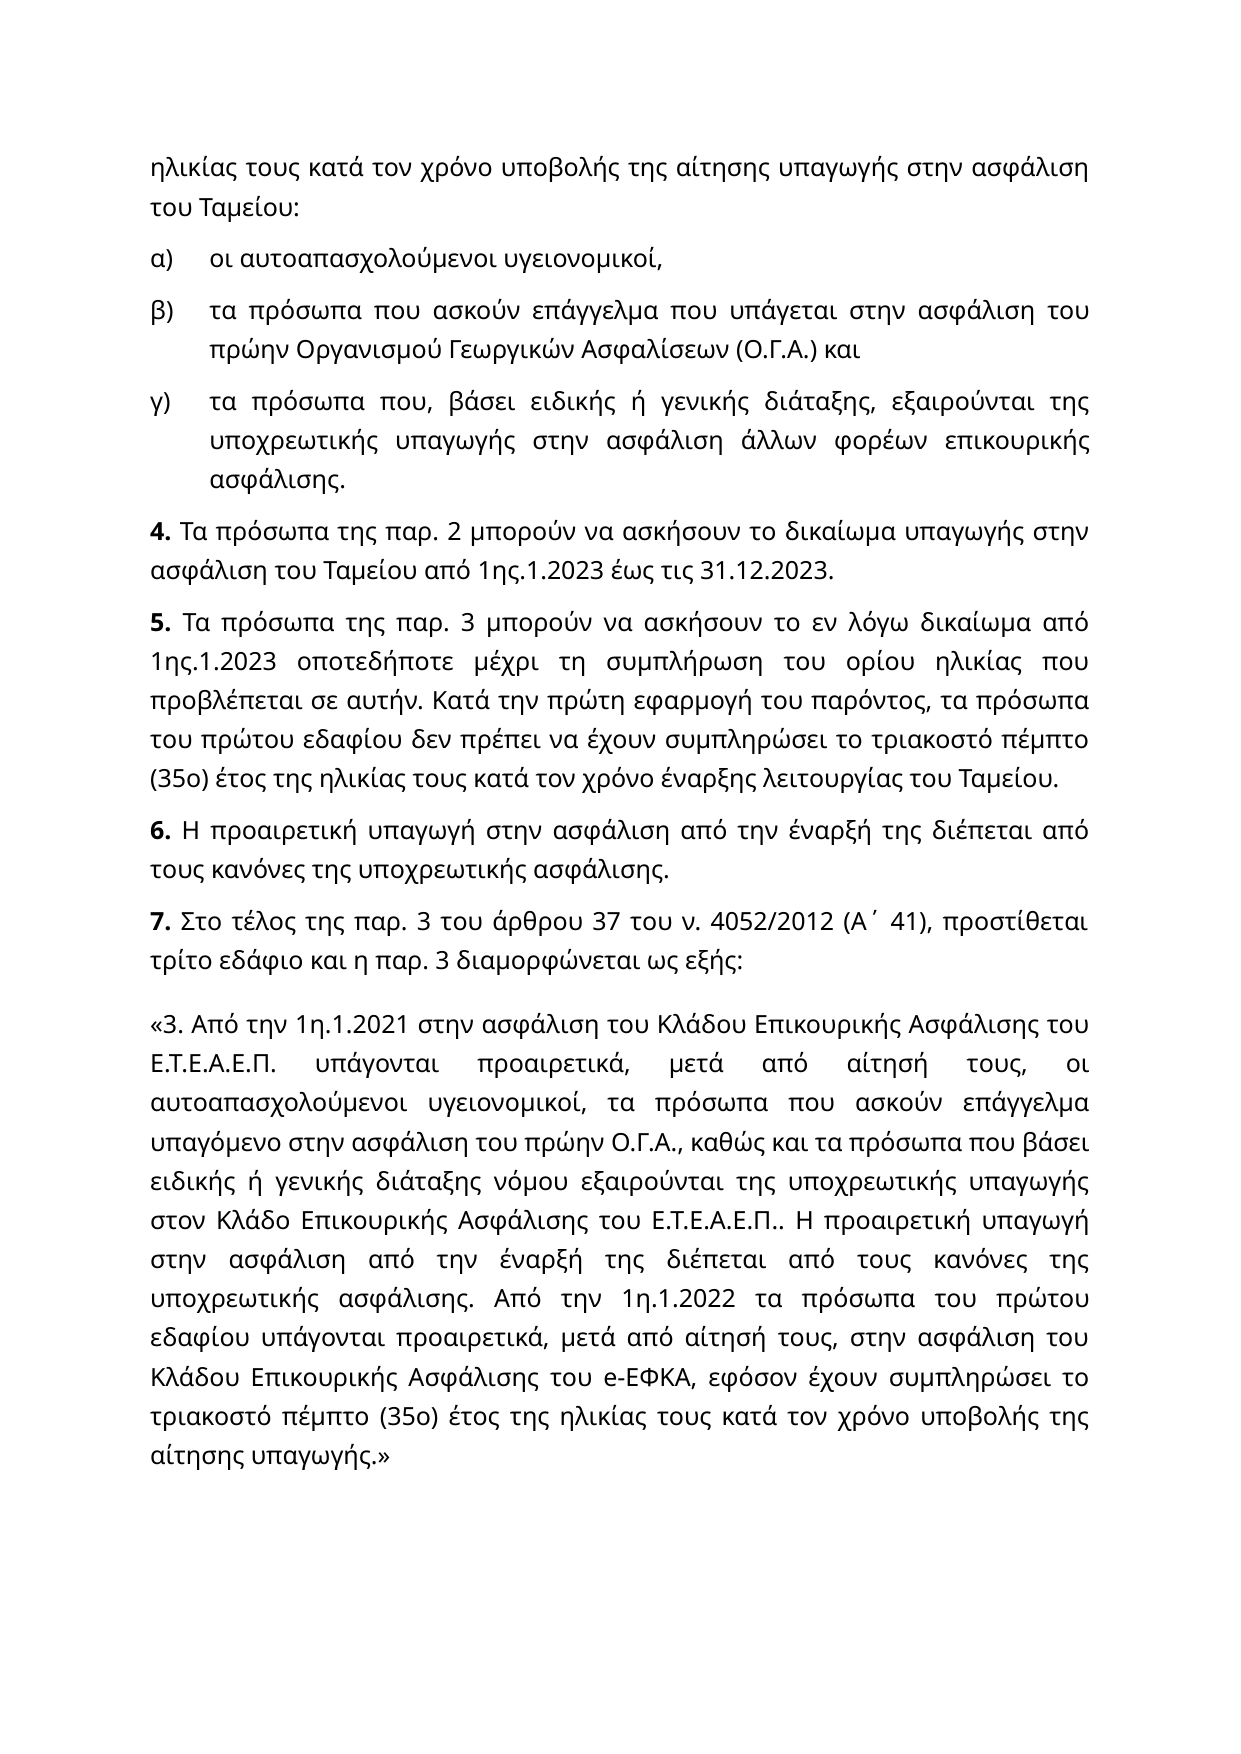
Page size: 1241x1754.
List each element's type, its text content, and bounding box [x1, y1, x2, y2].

text 6. Η προαιρετική υπαγωγή στην ασφάλιση από την έναρξή της διέπεται από τους κανόνες της υποχρεωτικής ασφάλισης. [150, 812, 1090, 886]
text ηλικίας τους κατά τον χρόνο υποβολής της αίτησης υπαγωγής στην ασφάλιση του Ταμείου: [150, 150, 1090, 223]
text 5. Τα πρόσωπα της παρ. 3 μπορούν να ασκήσουν το εν λόγω δικαίωμα από 1ης.1.2023 οποτεδήποτε μέχρι τη συμπλήρωση του ορίου ηλικίας που προβλέπεται σε αυτήν. Κατά την πρώτη εφαρμογή του παρόντος, τα πρόσωπα του πρώτου εδαφίου δεν πρέπει να έχουν συμπληρώσει το τριακοστό πέμπτο (35ο) έτος της ηλικίας τους κατά τον χρόνο έναρξης λειτουργίας του Ταμείου. [150, 604, 1090, 795]
list β) τα πρόσωπα που ασκούν επάγγελμα που υπάγεται στην ασφάλιση του πρώην Οργανισμού Γεωργικών Ασφαλίσεων (Ο.Γ.Α.) και [150, 292, 1090, 366]
text 4. Τα πρόσωπα της παρ. 2 μπορούν να ασκήσουν το δικαίωμα υπαγωγής στην ασφάλιση του Ταμείου από 1ης.1.2023 έως τις 31.12.2023. [150, 513, 1090, 587]
list α) οι αυτοαπασχολούμενοι υγειονομικοί, [150, 241, 1090, 275]
text 7. Στο τέλος της παρ. 3 του άρθρου 37 του ν. 4052/2012 (Α΄ 41), προστίθεται τρίτο εδάφιο και η παρ. 3 διαμορφώνεται ως εξής: [150, 903, 1090, 977]
text «3. Από την 1η.1.2021 στην ασφάλιση του Κλάδου Επικουρικής Ασφάλισης του Ε.Τ.Ε.Α.Ε.Π. υπάγονται προαιρετικά, μετά από αίτησή τους, οι αυτοαπασχολούμενοι υγειονομικοί, τα πρόσωπα που ασκούν επάγγελμα υπαγόμενο στην ασφάλιση του πρώην Ο.Γ.Α., καθώς και τα πρόσωπα που βάσει ειδικής ή γενικής διάταξης νόμου εξαιρούνται της υποχρεωτικής υπαγωγής στον Κλάδο Επικουρικής Ασφάλισης του Ε.Τ.Ε.Α.Ε.Π.. Η προαιρετική υπαγωγή στην ασφάλιση από την έναρξή της διέπεται από τους κανόνες της υποχρεωτικής ασφάλισης. Από την 1η.1.2022 τα πρόσωπα του πρώτου εδαφίου υπάγονται προαιρετικά, μετά από αίτησή τους, στην ασφάλιση του Κλάδου Επικουρικής Ασφάλισης του e-ΕΦΚΑ, εφόσον έχουν συμπληρώσει το τριακοστό πέμπτο (35ο) έτος της ηλικίας τους κατά τον χρόνο υποβολής της αίτησης υπαγωγής.» [150, 1007, 1090, 1472]
list γ) τα πρόσωπα που, βάσει ειδικής ή γενικής διάταξης, εξαιρούνται της υποχρεωτικής υπαγωγής στην ασφάλιση άλλων φορέων επικουρικής ασφάλισης. [150, 383, 1090, 496]
